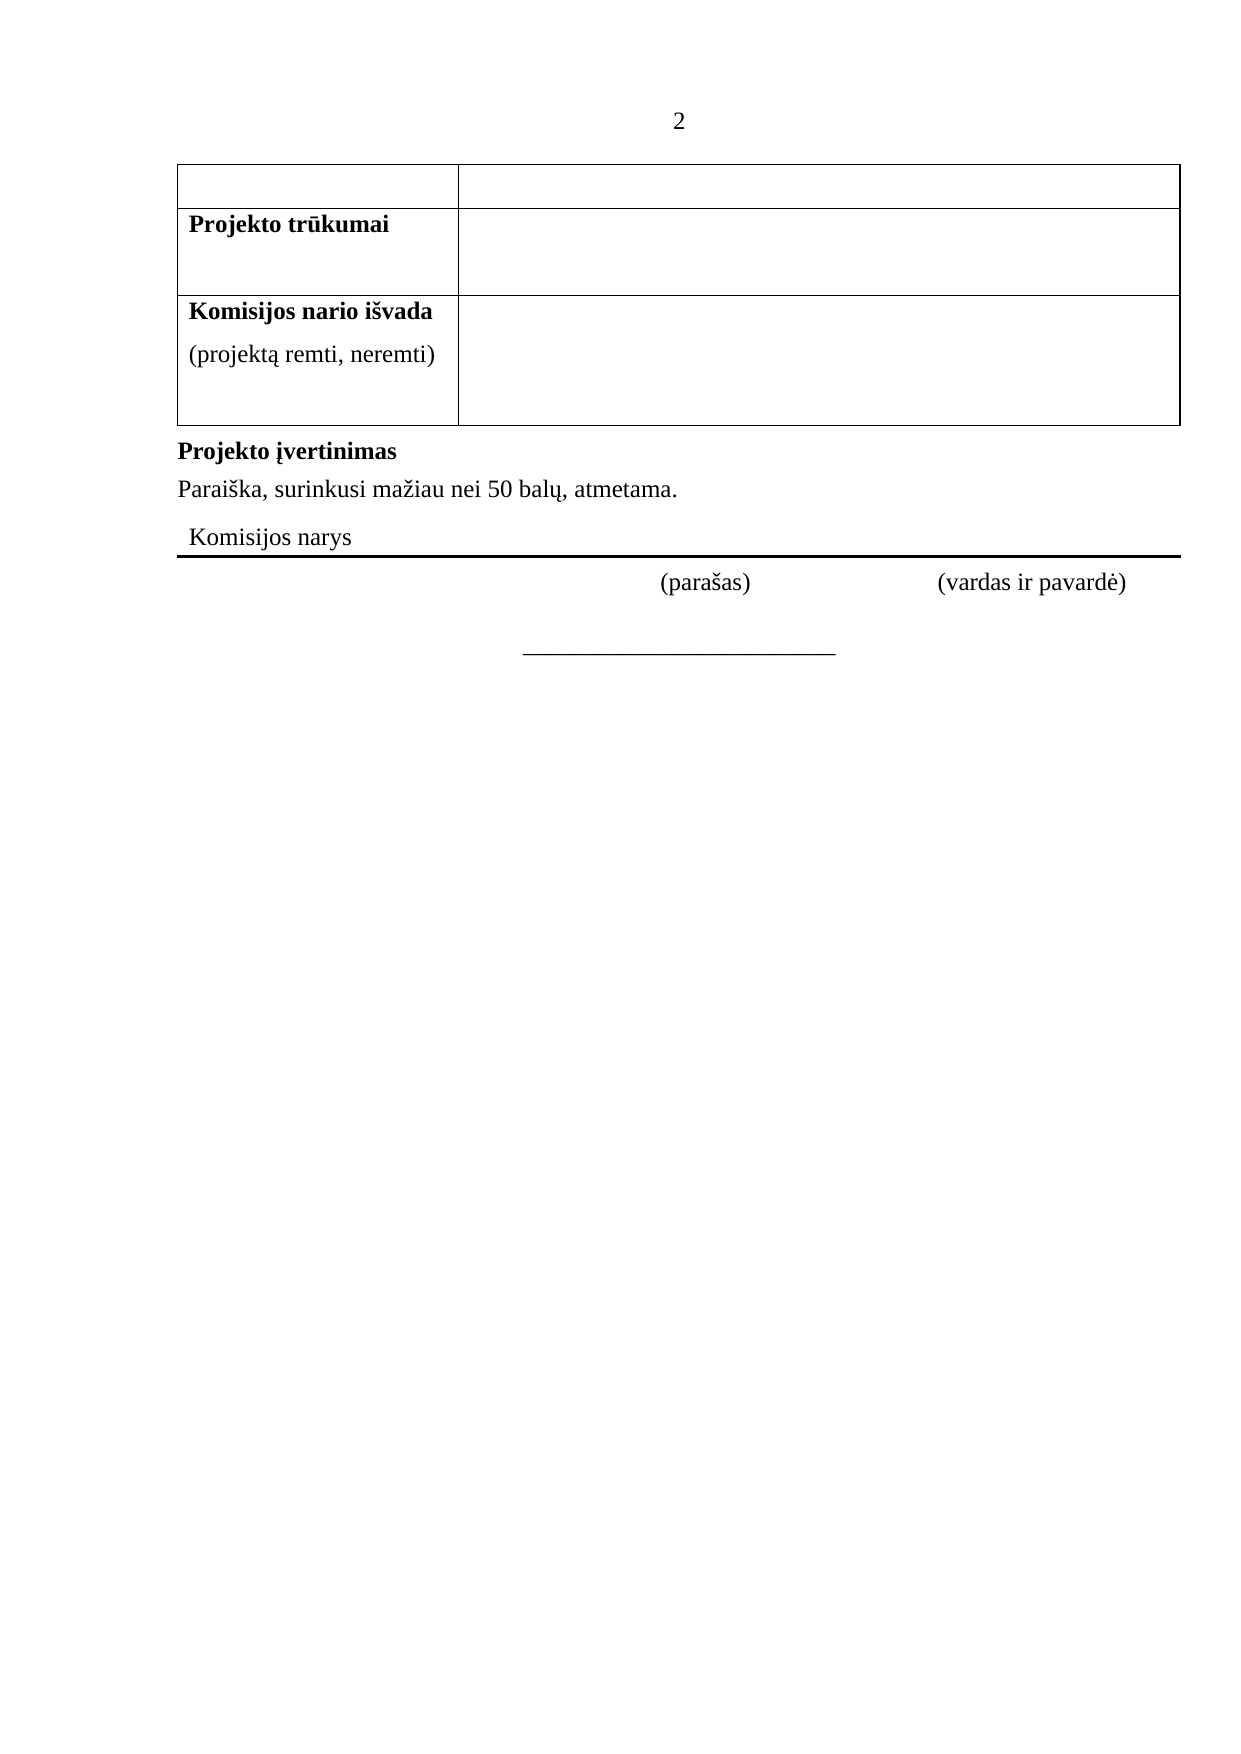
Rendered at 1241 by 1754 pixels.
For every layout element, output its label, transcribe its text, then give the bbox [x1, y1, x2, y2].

table_cell [177, 558, 484, 600]
table_cell (parašas) [617, 558, 794, 600]
table_header [484, 513, 617, 555]
text Paraiška, surinkusi mažiau nei 50 balų, atmetama. [177, 474, 1181, 503]
table_cell (vardas ir pavardė) [883, 558, 1181, 600]
table_header Komisijos narys [177, 513, 484, 555]
table_cell Projekto trūkumai [178, 209, 458, 295]
text _________________________ [177, 629, 1181, 657]
table_cell [794, 558, 882, 600]
table_cell [459, 165, 1179, 208]
table_cell Komisijos nario išvada (projektą remti, neremti) [178, 296, 458, 425]
table_cell [178, 165, 458, 208]
text Projekto įvertinimas [177, 436, 1181, 465]
table_header [794, 513, 882, 555]
table_cell [459, 296, 1179, 425]
table_cell [459, 209, 1179, 295]
table_cell [484, 558, 617, 600]
table_header [617, 513, 794, 555]
table_header [883, 513, 1181, 555]
